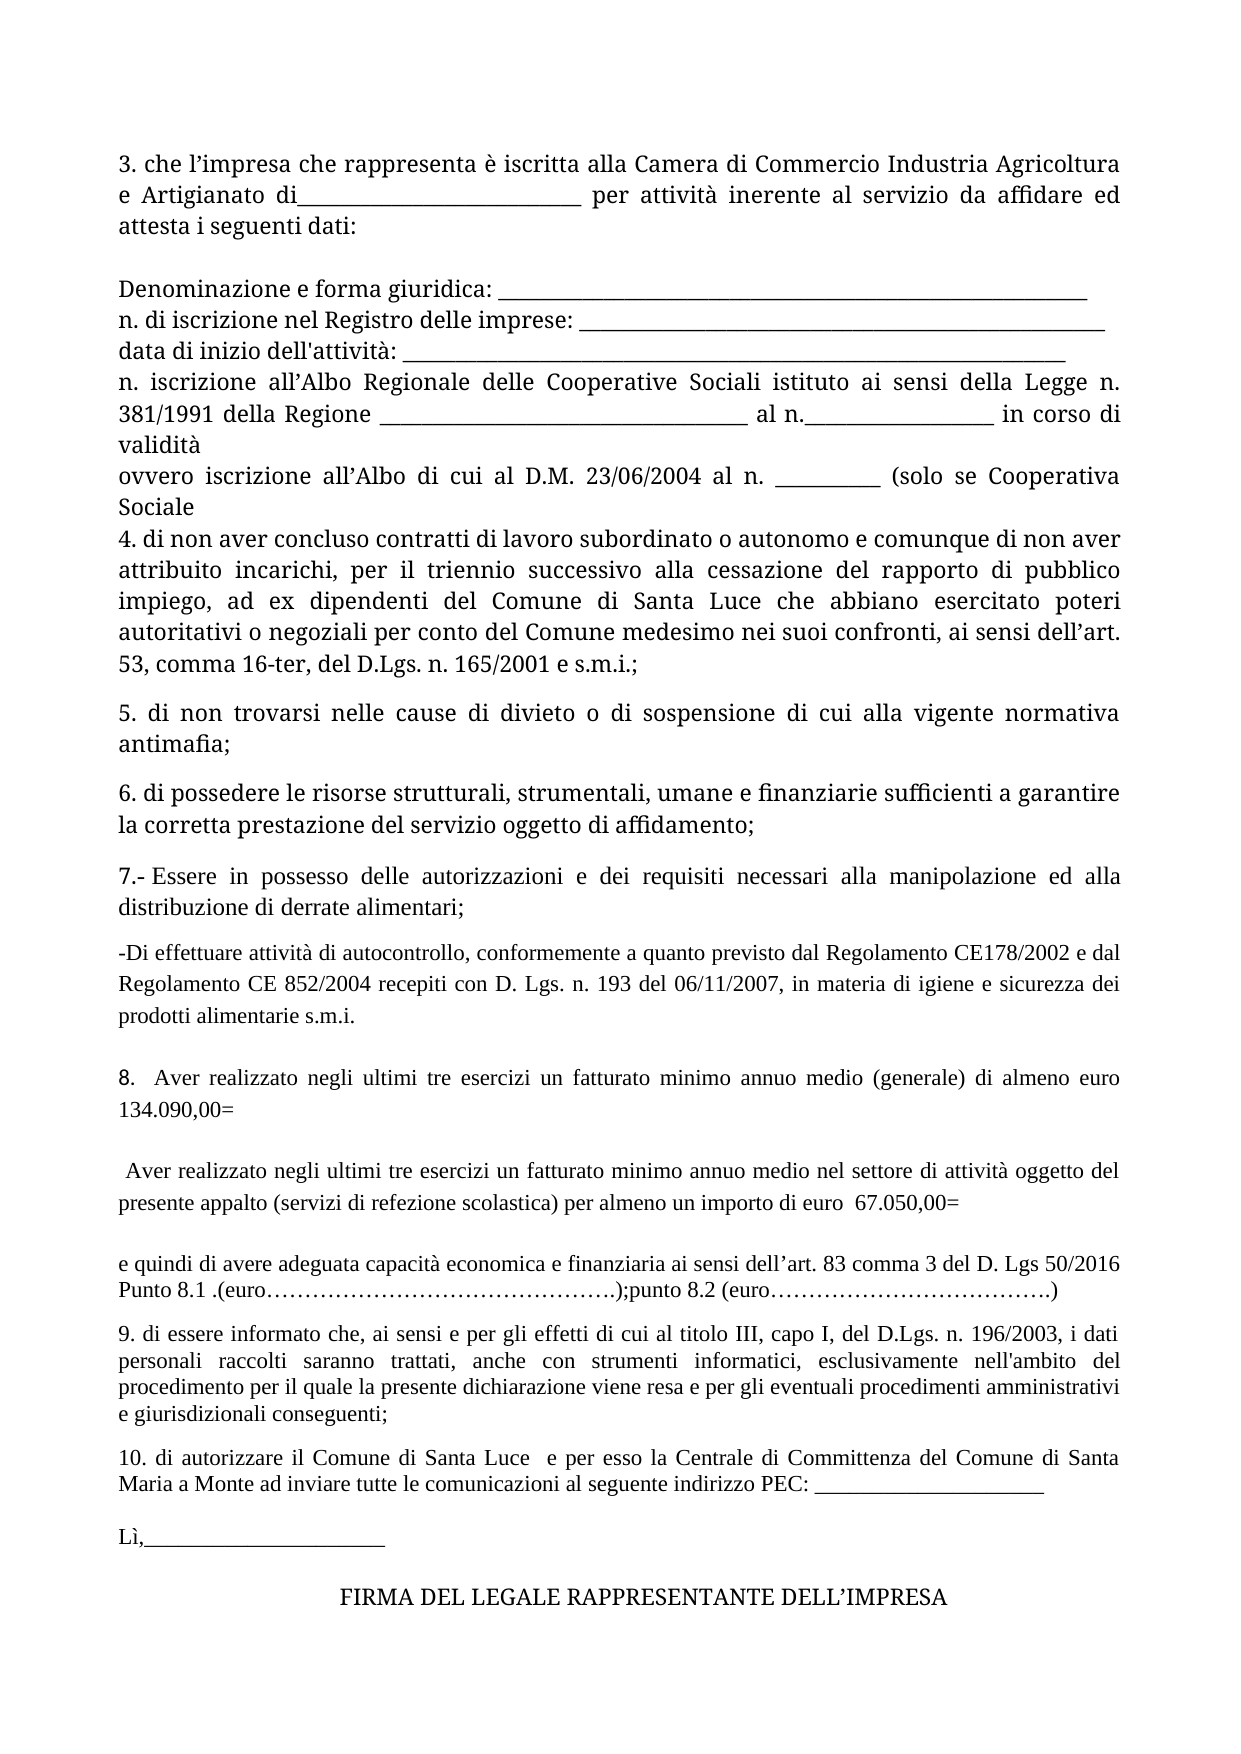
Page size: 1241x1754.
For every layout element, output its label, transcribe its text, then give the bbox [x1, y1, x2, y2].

text Lì,_____________________ [118, 1523, 1122, 1549]
text 6. di possedere le risorse strutturali, strumentali, umane e finanziarie sufficienti a garantire la corretta prestazione del servizio oggetto di affidamento; [118, 777, 1122, 840]
text 5. di non trovarsi nelle cause di divieto o di sospensione di cui alla vigente normativa antimafia; [118, 697, 1122, 759]
text 10. di autorizzare il Comune di Santa Luce e per esso la Centrale di Committenza del Comune di Santa Maria a Monte ad inviare tutte le comunicazioni al seguente indirizzo PEC: ____________________ [118, 1444, 1122, 1497]
text 3. che l’impresa che rappresenta è iscritta alla Camera di Commercio Industria Agricoltura e Artigianato di___________________________ per attività inerente al servizio da affidare ed attesta i seguenti dati: [118, 148, 1122, 241]
text Denominazione e forma giuridica: ________________________________________________________ [118, 273, 1122, 304]
text FIRMA DEL LEGALE RAPPRESENTANTE DELL’IMPRESA [118, 1581, 1122, 1612]
text ovvero iscrizione all’Albo di cui al D.M. 23/06/2004 al n. __________ (solo se Cooperativa Sociale [118, 460, 1122, 523]
text n. iscrizione all’Albo Regionale delle Cooperative Sociali istituto ai sensi della Legge n. 381/1991 della Regione ___________________________________ al n.__________________ in corso di validità [118, 366, 1122, 460]
text data di inizio dell'attività: _______________________________________________________________ [118, 335, 1122, 366]
text Aver realizzato negli ultimi tre esercizi un fatturato minimo annuo medio nel settore di attività oggetto del presente appalto (servizi di refezione scolastica) per almeno un importo di euro 67.050,00= [118, 1157, 1122, 1215]
text 9. di essere informato che, ai sensi e per gli effetti di cui al titolo III, capo I, del D.Lgs. n. 196/2003, i dati personali raccolti saranno trattati, anche con strumenti informatici, esclusivamente nell'ambito del procedimento per il quale la presente dichiarazione viene resa e per gli eventuali procedimenti amministrativi e giurisdizionali conseguenti; [118, 1321, 1122, 1426]
text 4. di non aver concluso contratti di lavoro subordinato o autonomo e comunque di non aver attribuito incarichi, per il triennio successivo alla cessazione del rapporto di pubblico impiego, ad ex dipendenti del Comune di Santa Luce che abbiano esercitato poteri autoritativi o negoziali per conto del Comune medesimo nei suoi confronti, ai sensi dell’art. 53, comma 16-ter, del D.Lgs. n. 165/2001 e s.m.i.; [118, 523, 1122, 679]
text e quindi di avere adeguata capacità economica e finanziaria ai sensi dell’art. 83 comma 3 del D. Lgs 50/2016 Punto 8.1 .(euro……………………………………….);punto 8.2 (euro……………………………….) [118, 1250, 1122, 1302]
text 8. Aver realizzato negli ultimi tre esercizi un fatturato minimo annuo medio (generale) di almeno euro 134.090,00= [118, 1063, 1122, 1122]
text 7.- Essere in possesso delle autorizzazioni e dei requisiti necessari alla manipolazione ed alla distribuzione di derrate alimentari; [118, 858, 1122, 921]
text -Di effettuare attività di autocontrollo, conformemente a quanto previsto dal Regolamento CE178/2002 e dal Regolamento CE 852/2004 recepiti con D. Lgs. n. 193 del 06/11/2007, in materia di igiene e sicurezza dei prodotti alimentarie s.m.i. [118, 939, 1122, 1028]
text n. di iscrizione nel Registro delle imprese: __________________________________________________ [118, 304, 1122, 335]
